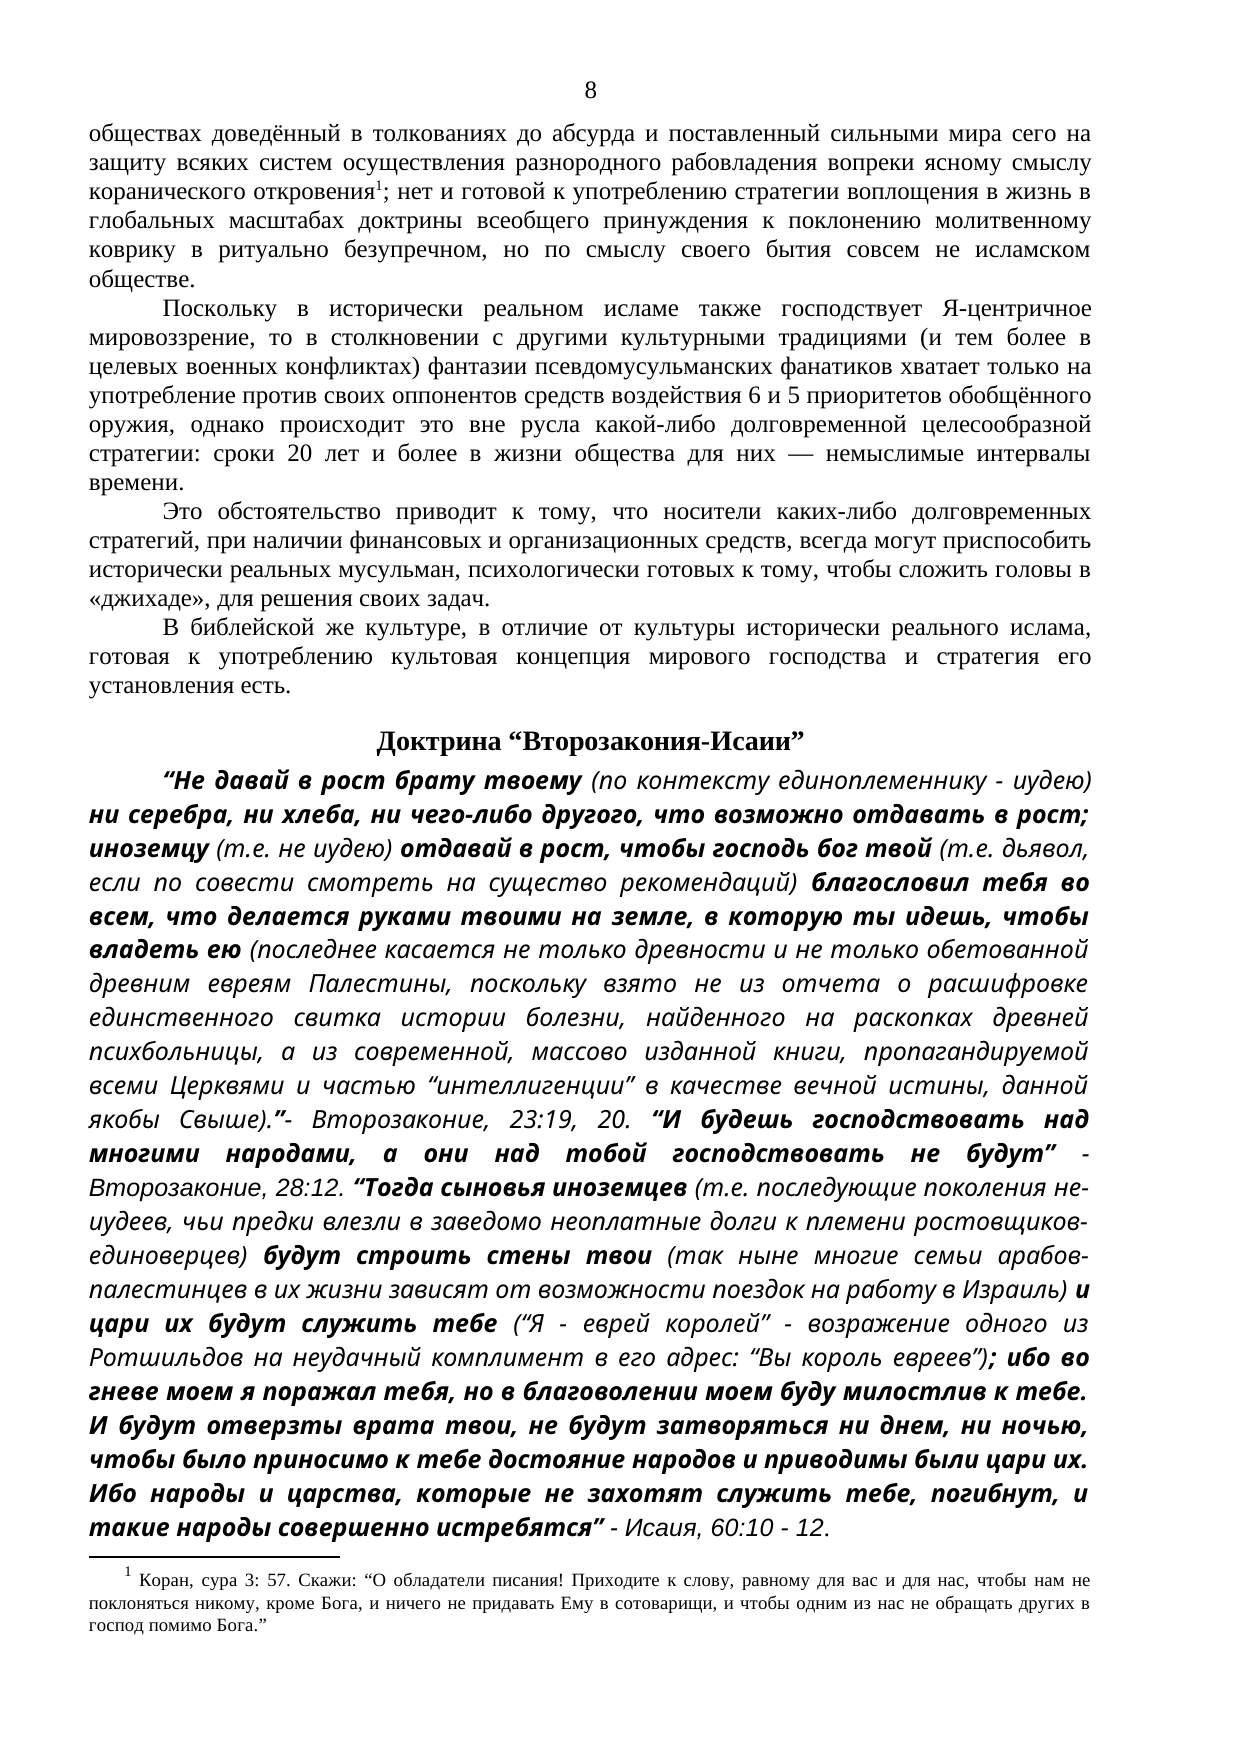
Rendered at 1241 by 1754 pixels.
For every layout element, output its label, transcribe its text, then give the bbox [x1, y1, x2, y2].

text Это обстоятельство приводит к тому, что носители каких-либо долговременных стратегий, при наличии финансовых и организационных средств, всегда могут приспособить исторически реальных мусульман, психологически готовых к тому, чтобы сложить головы в «джихаде», для решения своих задач. [89, 496, 1092, 612]
text В библейской же культуре, в отличие от культуры исторически реального ислама, готовая к употреблению культовая концепция мирового господства и стратегия его установления есть. [89, 612, 1092, 699]
subtitle Доктрина “Второзакония-Исаии” [89, 724, 1092, 756]
text “Не давай в роcт брату твоему (по контексту единоплеменнику - иудею) ни серебра, ни хлеба, ни чего-либо другого, что возможно отдавать в рост; иноземцу (т.е. не иудею) отдавай в рост, чтобы господь бог твой (т.е. дьявол, если по совести смотреть на существо рекомендаций) благословил тебя во всем, что делается руками твоими на земле, в которую ты идешь, чтобы владеть ею (последнее касается не только древности и не только обетованной древним евреям Палестины, поскольку взято не из отчета о расшифровке единственного свитка истории болезни, найденного на раскопках древней психбольницы, а из современной, массово изданной книги, пропагандируемой всеми Церквями и частью “интеллигенции” в качестве вечной истины, данной якобы Свыше).”- Второзаконие, 23:19, 20. “И будешь господствовать над многими народами, а они над тобой господствовать не будут” - Второзаконие, 28:12. “Тогда сыновья иноземцев (т.е. последующие поколения не-иудеев, чьи предки влезли в заведомо неоплатные долги к племени ростовщиков-единоверцев) будут строить стены твои (так ныне многие семьи арабов-палестинцев в их жизни зависят от возможности поездок на работу в Израиль) и цари их будут служить тебе (“Я - еврей королей” - возражение одного из Ротшильдов на неудачный комплимент в его адрес: “Вы король евреев”); ибо во гневе моем я поражал тебя, но в благоволении моем буду милостлив к тебе. И будут отверзты врата твои, не будут затворяться ни днем, ни ночью, чтобы было приносимо к тебе достояние народов и приводимы были цари их. Ибо народы и царства, которые не захотят служить тебе, погибнут, и такие народы совершенно истребятся” - Исаия, 60:10 - 12. [89, 763, 1092, 1544]
text Коран, сура 3: 57. Скажи: “О обладатели писания! Приходите к слову, равному для вас и для нас, чтобы нам не поклоняться никому, кроме Бога, и ничего не придавать Ему в сотоварищи, и чтобы одним из нас не обращать других в господ помимо Бога.” [89, 1563, 1092, 1636]
text обществах доведённый в толкованиях до абсурда и поставленный сильными мира сего на защиту всяких систем осуществления разнородного рабовладения вопреки ясному смыслу коранического откровения; нет и готовой к употреблению стратегии воплощения в жизнь в глобальных масштабах доктрины всеобщего принуждения к поклонению молитвенному коврику в ритуально безупречном, но по смыслу своего бытия совсем не исламском обществе. [89, 118, 1092, 292]
text Поскольку в исторически реальном исламе также господствует Я-центричное мировоззрение, то в столкновении с другими культурными традициями (и тем более в целевых военных конфликтах) фантазии псевдомусульманских фанатиков хватает только на употребление против своих оппонентов средств воздействия 6 и 5 приоритетов обобщённого оружия, однако происходит это вне русла какой-либо долговременной целесообразной стратегии: сроки 20 лет и более в жизни общества для них — немыслимые интервалы времени. [89, 292, 1092, 496]
